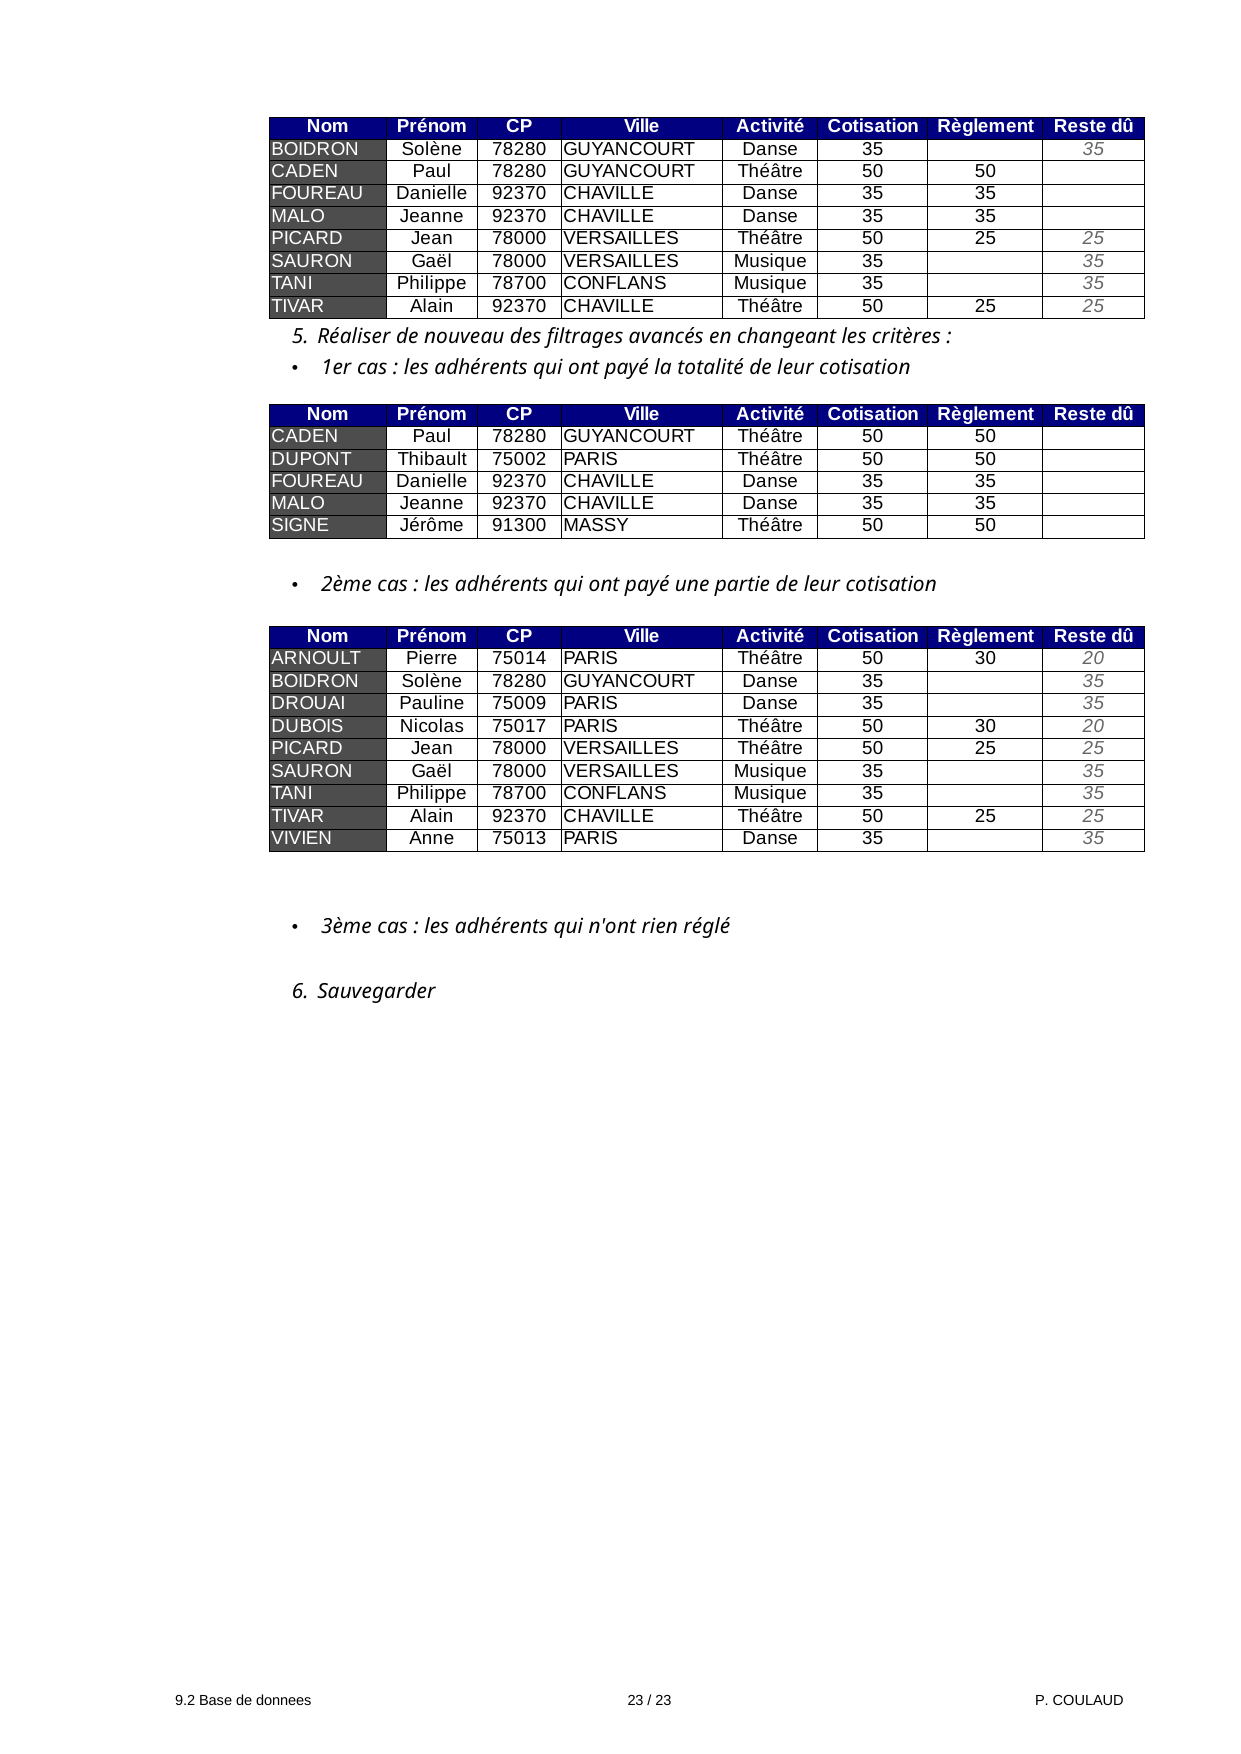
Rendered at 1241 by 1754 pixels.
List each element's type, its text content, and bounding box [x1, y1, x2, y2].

list Réaliser de nouveau des filtrages avancés en changeant les critères : [1044, 161, 1123, 184]
list Réaliser de nouveau des filtrages avancés en changeant les critères : [1044, 185, 1123, 206]
list Réaliser de nouveau des filtrages avancés en changeant les critères : [1044, 140, 1123, 160]
list 3ème cas : les adhérents qui n'ont rien réglé [292, 911, 1123, 939]
list Réaliser de nouveau des filtrages avancés en changeant les critères : [1044, 207, 1123, 229]
list Réaliser de nouveau des filtrages avancés en changeant les critères : [292, 319, 1123, 349]
list 2ème cas : les adhérents qui ont payé une partie de leur cotisation [292, 569, 1123, 598]
list Réaliser de nouveau des filtrages avancés en changeant les critères : [1044, 230, 1123, 251]
list Réaliser de nouveau des filtrages avancés en changeant les critères : [1044, 252, 1123, 273]
list Réaliser de nouveau des filtrages avancés en changeant les critères : [1044, 297, 1123, 318]
list Réaliser de nouveau des filtrages avancés en changeant les critères : [1044, 274, 1123, 296]
list Sauvegarder [292, 976, 1123, 1004]
list 1er cas : les adhérents qui ont payé la totalité de leur cotisation [292, 352, 1123, 380]
